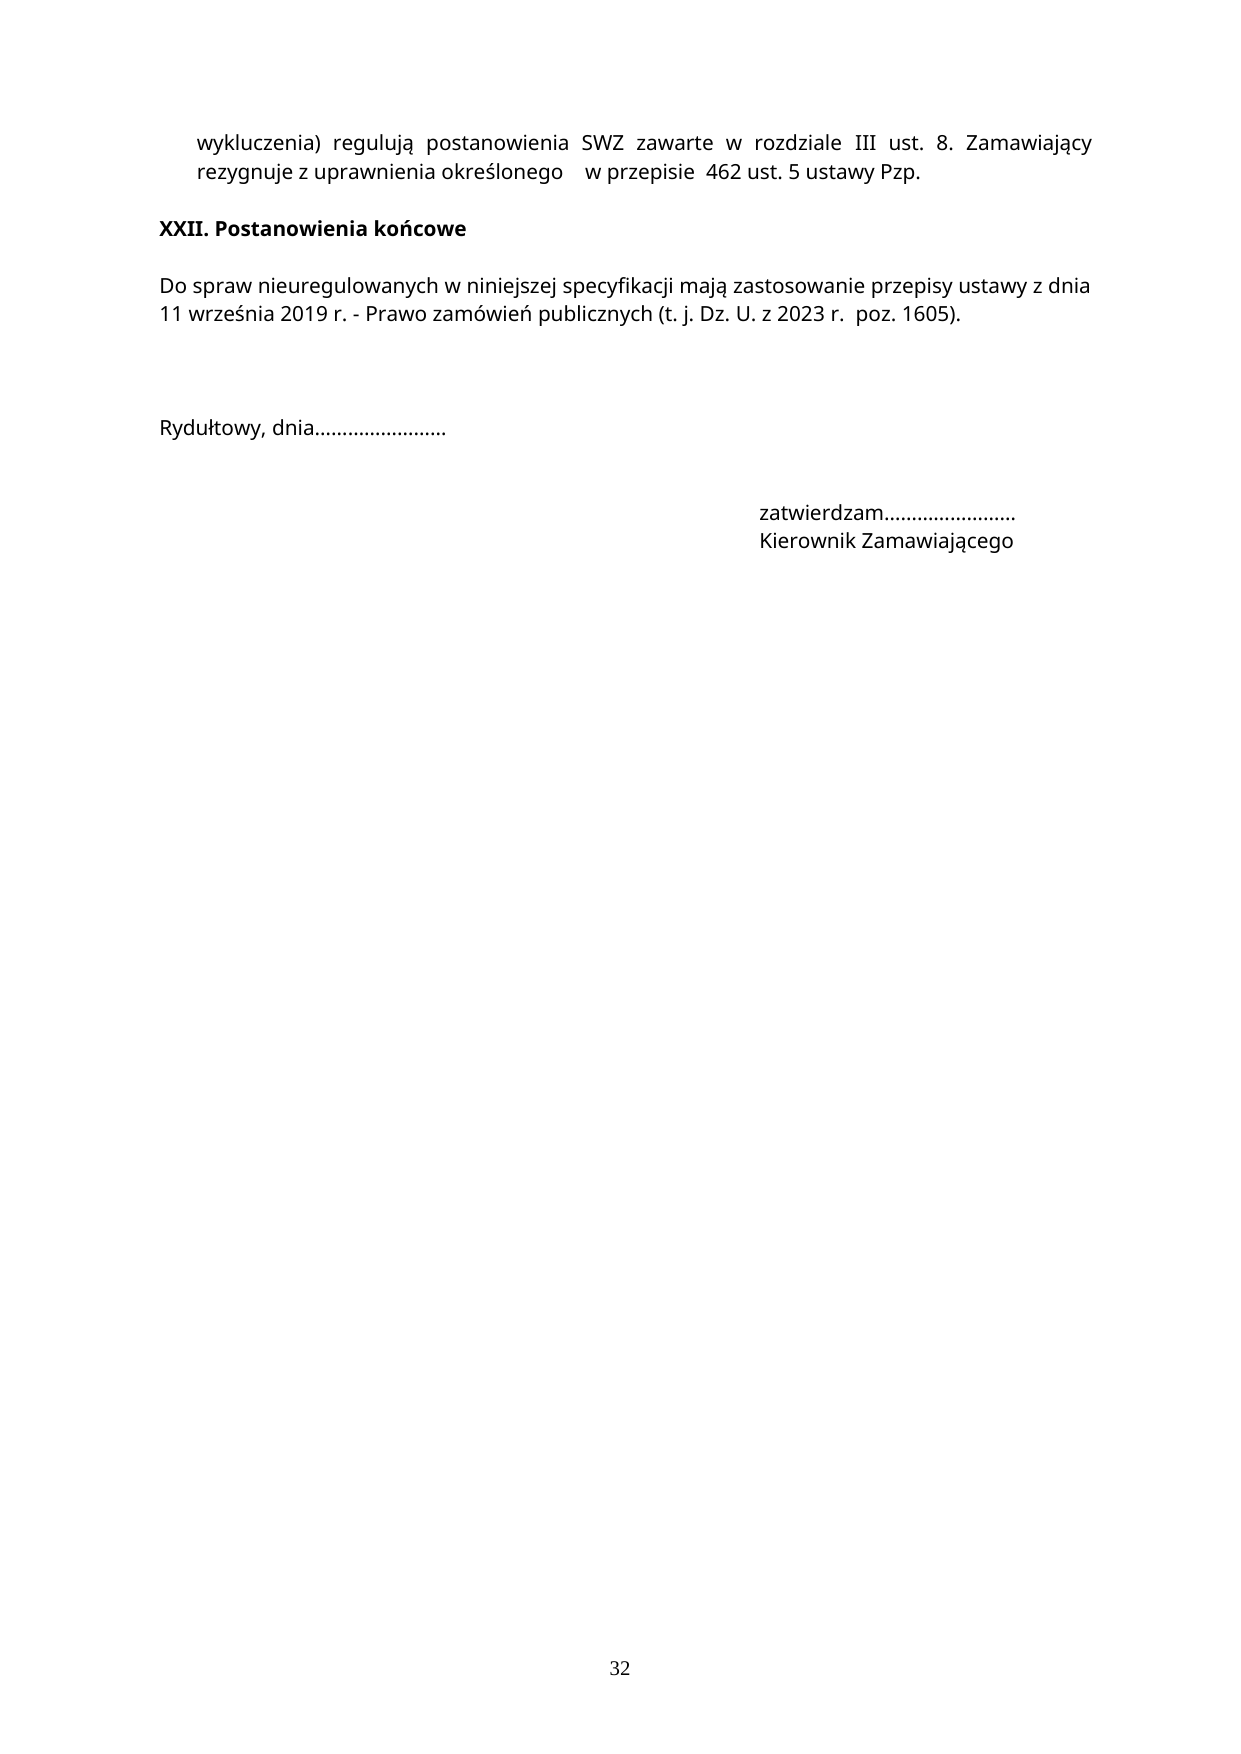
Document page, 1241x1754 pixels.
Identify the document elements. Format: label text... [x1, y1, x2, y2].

text zatwierdzam…………………… [159, 470, 1092, 527]
text Kierownik Zamawiającego [159, 527, 1092, 583]
subtitle XXII. Postanowienia końcowe [159, 214, 1092, 242]
list wykluczenia) regulują postanowienia SWZ zawarte w rozdziale III ust. 8. Zamawiający rezygnuje z uprawnienia określonego w przepisie 462 ust. 5 ustawy Pzp. [159, 128, 1092, 185]
text Do spraw nieuregulowanych w niniejszej specyfikacji mają zastosowanie przepisy ustawy z dnia 11 września 2019 r. - Prawo zamówień publicznych (t. j. Dz. U. z 2023 r. poz. 1605). [159, 271, 1092, 328]
text Rydułtowy, dnia…………………… [159, 413, 1092, 441]
